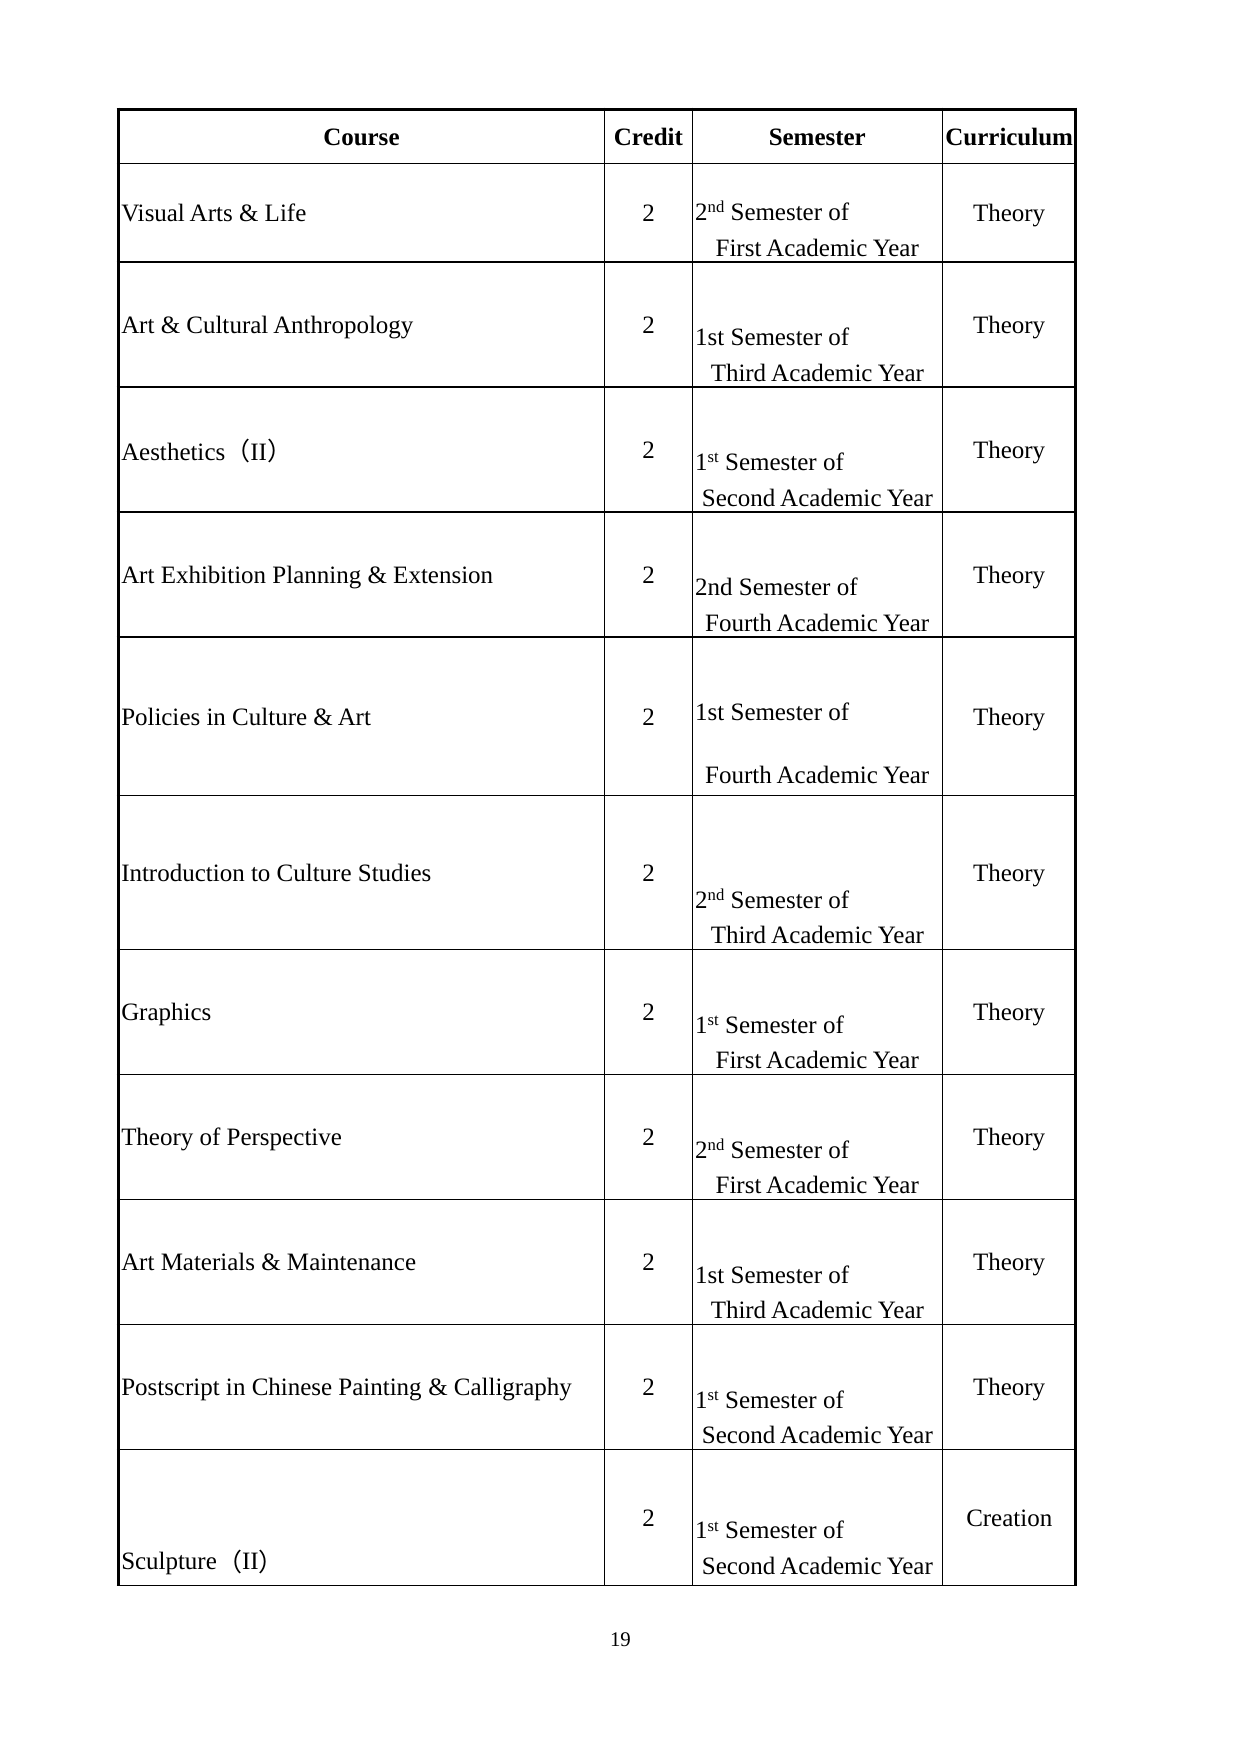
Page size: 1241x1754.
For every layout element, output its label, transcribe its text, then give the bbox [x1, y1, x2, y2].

table_cell Theory [943, 388, 1074, 511]
table_cell Visual Arts & Life [120, 164, 604, 261]
table_cell Theory [943, 513, 1074, 636]
table_header Semester [693, 111, 942, 162]
table_cell 2 [605, 388, 692, 511]
table_header Curriculum [943, 111, 1074, 162]
table_cell Theory [943, 1075, 1074, 1199]
table_cell 1st Semester of Fourth Academic Year [693, 638, 942, 795]
table_cell Theory [943, 796, 1074, 949]
table_cell 2nd Semester of Third Academic Year [693, 796, 942, 949]
table_cell Policies in Culture & Art [120, 638, 604, 795]
table_cell 2 [605, 1325, 692, 1449]
table_cell 2 [605, 796, 692, 949]
table_cell 2 [605, 164, 692, 261]
table_cell 2 [605, 950, 692, 1074]
table_cell Postscript in Chinese Painting & Calligraphy [120, 1325, 604, 1449]
table_cell Sculpture（II） [120, 1450, 604, 1585]
table_cell Theory [943, 950, 1074, 1074]
table_cell 2 [605, 638, 692, 795]
table_cell 1st Semester of First Academic Year [693, 950, 942, 1074]
table_cell 2 [605, 1075, 692, 1199]
table_cell 2 [605, 1200, 692, 1324]
table_cell Art Materials & Maintenance [120, 1200, 604, 1324]
table_cell 1st Semester of Third Academic Year [693, 263, 942, 386]
table_cell Theory [943, 1200, 1074, 1324]
table_cell 2 [605, 1450, 692, 1585]
table_cell Theory [943, 638, 1074, 795]
table_header Course [120, 111, 604, 162]
table_cell 2nd Semester of Fourth Academic Year [693, 513, 942, 636]
table_cell Theory of Perspective [120, 1075, 604, 1199]
table_cell 1st Semester of Third Academic Year [693, 1200, 942, 1324]
table_cell Aesthetics（II） [120, 388, 604, 511]
table_header Credit [605, 111, 692, 162]
table_cell 2 [605, 263, 692, 386]
table_cell Art Exhibition Planning & Extension [120, 513, 604, 636]
table_cell 2nd Semester of First Academic Year [693, 164, 942, 261]
table_cell Theory [943, 263, 1074, 386]
table_cell Art & Cultural Anthropology [120, 263, 604, 386]
table_cell Theory [943, 1325, 1074, 1449]
table_cell Creation [943, 1450, 1074, 1585]
table_cell 1st Semester of Second Academic Year [693, 388, 942, 511]
table_cell 1st Semester of Second Academic Year [693, 1450, 942, 1585]
table_cell 2 [605, 513, 692, 636]
table_cell 1st Semester of Second Academic Year [693, 1325, 942, 1449]
table_cell Theory [943, 164, 1074, 261]
table_cell Introduction to Culture Studies [120, 796, 604, 949]
table_cell 2nd Semester of First Academic Year [693, 1075, 942, 1199]
table_cell Graphics [120, 950, 604, 1074]
